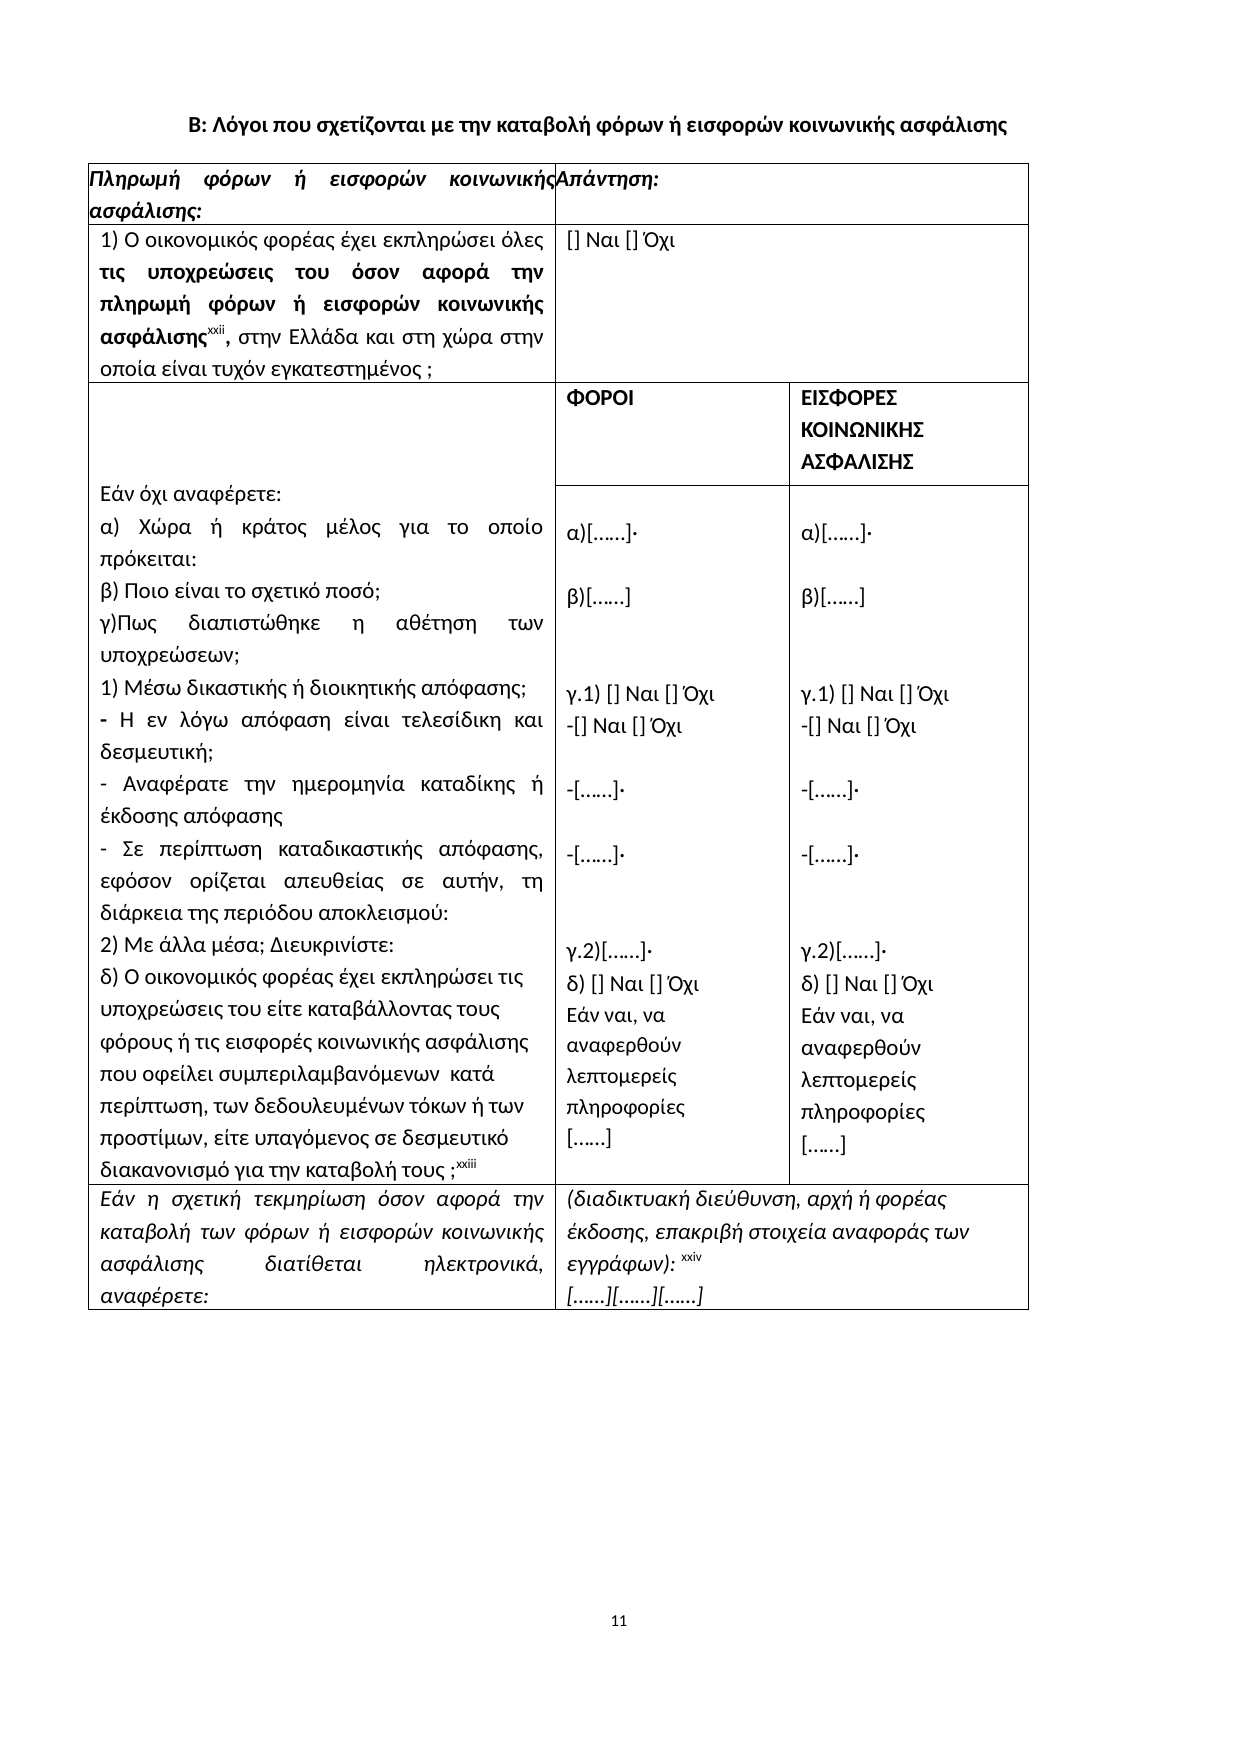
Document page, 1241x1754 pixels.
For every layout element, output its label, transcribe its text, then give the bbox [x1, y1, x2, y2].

table_cell ΕΙΣΦΟΡΕΣ ΚΟΙΝΩΝΙΚΗΣ ΑΣΦΑΛΙΣΗΣ [790, 383, 1028, 485]
table_cell Εάν όχι αναφέρετε: α) Χώρα ή κράτος μέλος για το οποίο πρόκειται: β) Ποιο είναι το σχετικό ποσό; γ)Πως διαπιστώθηκε η αθέτηση των υποχρεώσεων; 1) Μέσω δικαστικής ή διοικητικής απόφασης; - Η εν λόγω απόφαση είναι τελεσίδικη και δεσμευτική; - Αναφέρατε την ημερομηνία καταδίκης ή έκδοσης απόφασης - Σε περίπτωση καταδικαστικής απόφασης, εφόσον ορίζεται απευθείας σε αυτήν, τη διάρκεια της περιόδου αποκλεισμού: 2) Με άλλα μέσα; Διευκρινίστε: δ) Ο οικονομικός φορέας έχει εκπληρώσει τις υποχρεώσεις του είτε καταβάλλοντας τους φόρους ή τις εισφορές κοινωνικής ασφάλισης που οφείλει συμπεριλαμβανόμενων κατά περίπτωση, των δεδουλευμένων τόκων ή των προστίμων, είτε υπαγόμενος σε δεσμευτικό διακανονισμό για την καταβολή τους ; [89, 383, 555, 1183]
table_cell ΦΟΡΟΙ [556, 383, 789, 485]
table_cell α)[……]· β)[……] γ.1) [] Ναι [] Όχι -[] Ναι [] Όχι -[……]· -[……]· γ.2)[……]· δ) [] Ναι [] Όχι Εάν ναι, να αναφερθούν λεπτομερείς πληροφορίες [……] [556, 486, 789, 1183]
text Β: Λόγοι που σχετίζονται με την καταβολή φόρων ή εισφορών κοινωνικής ασφάλισης [89, 110, 1107, 138]
table_cell α)[……]· β)[……] γ.1) [] Ναι [] Όχι -[] Ναι [] Όχι -[……]· -[……]· γ.2)[……]· δ) [] Ναι [] Όχι Εάν ναι, να αναφερθούν λεπτομερείς πληροφορίες [……] [790, 486, 1028, 1183]
table_cell [] Ναι [] Όχι [556, 225, 1028, 382]
table_cell (διαδικτυακή διεύθυνση, αρχή ή φορέας έκδοσης, επακριβή στοιχεία αναφοράς των εγγράφων): [……][……][……] [556, 1185, 1028, 1309]
table_header Πληρωμή φόρων ή εισφορών κοινωνικής ασφάλισης: [89, 164, 555, 224]
table_header Απάντηση: [556, 164, 1028, 224]
table_cell 1) Ο οικονομικός φορέας έχει εκπληρώσει όλες τις υποχρεώσεις του όσον αφορά την πληρωμή φόρων ή εισφορών κοινωνικής ασφάλισης, στην Ελλάδα και στη χώρα στην οποία είναι τυχόν εγκατεστημένος ; [89, 225, 555, 382]
table_cell Εάν η σχετική τεκμηρίωση όσον αφορά την καταβολή των φόρων ή εισφορών κοινωνικής ασφάλισης διατίθεται ηλεκτρονικά, αναφέρετε: [89, 1185, 555, 1309]
